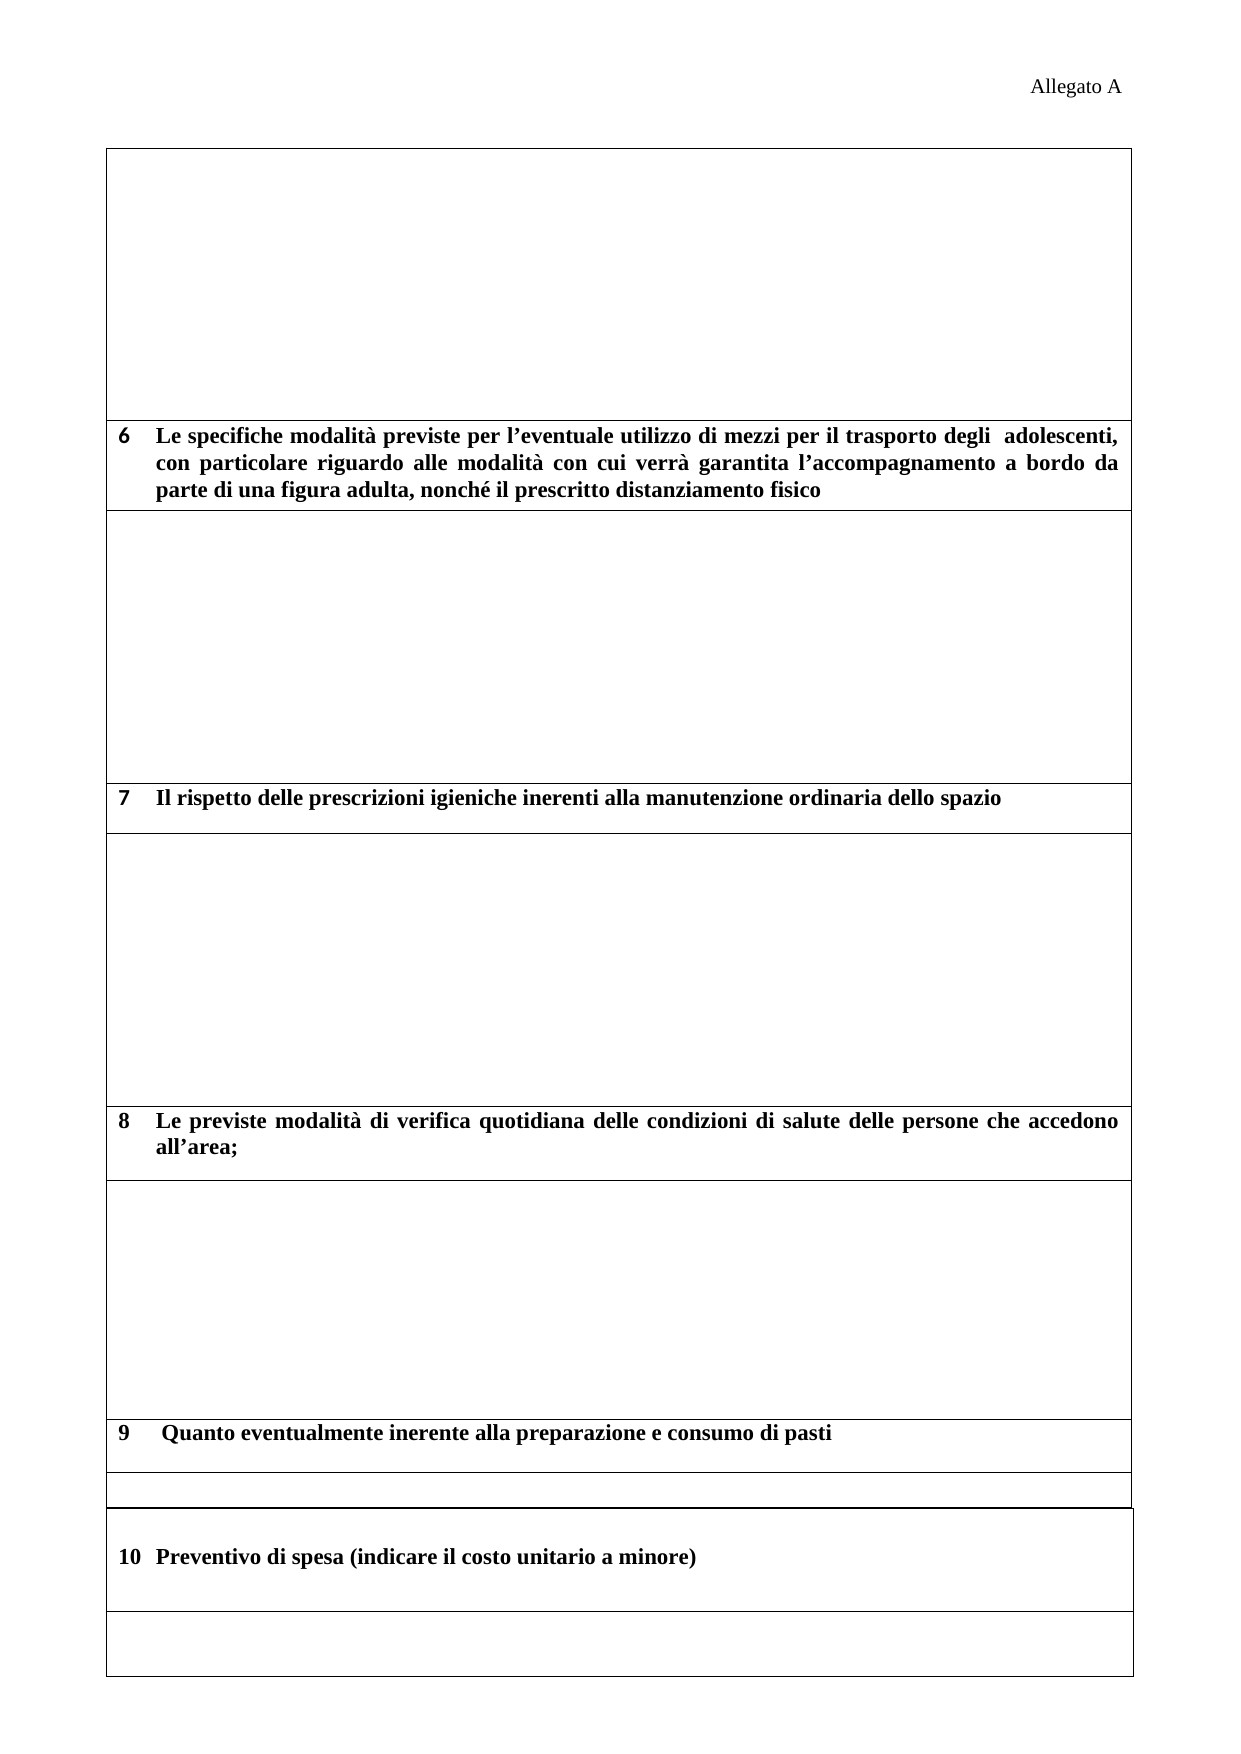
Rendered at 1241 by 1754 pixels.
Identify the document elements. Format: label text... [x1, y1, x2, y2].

table_header Preventivo di spesa (indicare il costo unitario a minore) [107, 1509, 1133, 1611]
table_cell [107, 834, 1131, 1106]
table_cell [107, 1473, 1131, 1507]
table_cell [107, 511, 1131, 782]
table_cell Il rispetto delle prescrizioni igieniche inerenti alla manutenzione ordinaria dello spazio [107, 784, 1131, 833]
table_cell [107, 1612, 1133, 1676]
table_cell [107, 1181, 1131, 1418]
table_cell Le previste modalità di verifica quotidiana delle condizioni di salute delle persone che accedono all’area; [107, 1107, 1131, 1180]
table_cell Quanto eventualmente inerente alla preparazione e consumo di pasti [107, 1420, 1131, 1472]
table_cell [107, 149, 1131, 420]
table_cell Le specifiche modalità previste per l’eventuale utilizzo di mezzi per il trasporto degli adolescenti, con particolare riguardo alle modalità con cui verrà garantita l’accompagnamento a bordo da parte di una figura adulta, nonché il prescritto distanziamento fisico [107, 421, 1131, 510]
